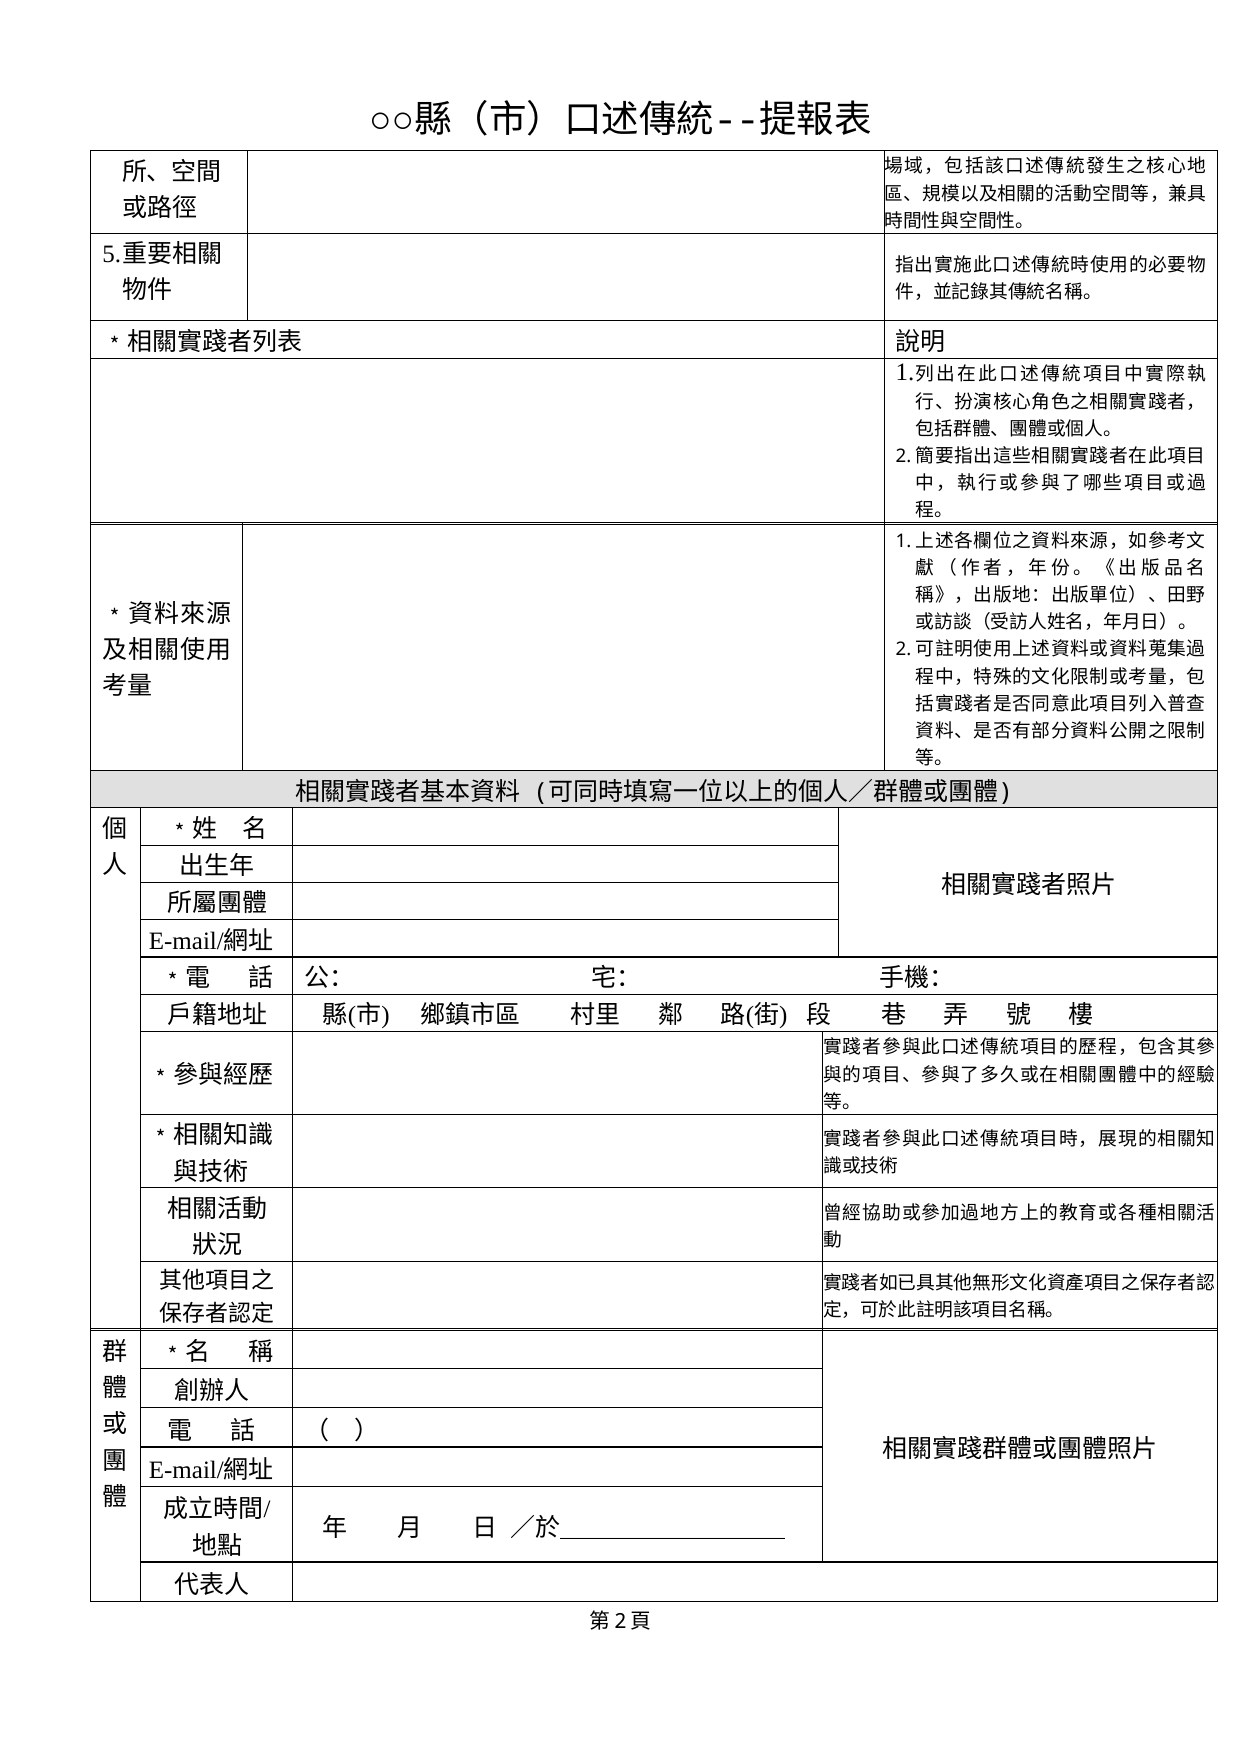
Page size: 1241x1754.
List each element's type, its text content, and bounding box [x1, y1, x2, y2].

table_cell 曾經協助或參加過地方上的教育或各種相關活動 [823, 1188, 1217, 1261]
table_cell [293, 1262, 822, 1328]
table_cell [293, 1032, 822, 1114]
table_cell 創辦人 [141, 1369, 292, 1407]
table_cell 場域，包括該口述傳統發生之核心地區、規模以及相關的活動空間等，兼具時間性與空間性。 [885, 151, 1217, 233]
table_cell 說明 [885, 321, 1217, 357]
table_cell ﹡名 稱 [141, 1331, 292, 1368]
table_cell 相關場所、空間或路徑 [91, 151, 247, 233]
table_cell 相關實踐者照片 [839, 808, 1217, 956]
table_cell 指出實施此口述傳統時使用的必要物件，並記錄其傳統名稱。 [885, 234, 1217, 320]
table_cell 群體或團體 [91, 1331, 140, 1601]
table_cell ﹡電 話 [141, 958, 292, 994]
table_cell 出生年 [141, 846, 292, 882]
table_cell [293, 1188, 822, 1261]
table_cell 代表人 [141, 1563, 292, 1601]
table_cell [293, 1448, 822, 1486]
table_cell 相關活動 狀況 [141, 1188, 292, 1261]
table_cell [293, 1115, 822, 1187]
table_cell 實踐者參與此口述傳統項目時，展現的相關知識或技術 [823, 1115, 1217, 1187]
table_cell 相關實踐群體或團體照片 [823, 1331, 1217, 1561]
table_cell 縣(市) 鄉鎮市區 村里 鄰 路(街) 段 巷 弄 號 樓 [293, 995, 1217, 1031]
table_cell 戶籍地址 [141, 995, 292, 1031]
table_cell ﹡參與經歷 [141, 1032, 292, 1114]
table_cell 所屬團體 [141, 883, 292, 919]
table_cell ﹡資料來源及相關使用考量 [91, 525, 242, 770]
table_cell [293, 1369, 822, 1407]
table_cell [293, 846, 838, 882]
table_cell 電 話 [141, 1408, 292, 1446]
table_cell [293, 1331, 822, 1368]
table_cell 其他項目之保存者認定 [141, 1262, 292, 1328]
table_cell （ ） [293, 1408, 822, 1446]
table_cell E-mail/網址 [141, 1448, 292, 1486]
table_cell 上述各欄位之資料來源，如參考文獻（作者，年份。《出版品名稱》，出版地：出版單位）、田野或訪談（受訪人姓名，年月日）。 可註明使用上述資料或資料蒐集過程中，特殊的文化限制或考量，包括實踐者是否同意此項目列入普查資料、是否有部分資料公開之限制等。 [885, 525, 1217, 770]
table_cell ﹡相關知識與技術 [141, 1115, 292, 1187]
table_cell 實踐者參與此口述傳統項目的歷程，包含其參與的項目、參與了多久或在相關團體中的經驗等。 [823, 1032, 1217, 1114]
table_cell [293, 883, 838, 919]
table_cell [243, 525, 884, 770]
table_cell [293, 1563, 1217, 1601]
table_cell 重要相關物件 [91, 234, 247, 320]
table_cell 列出在此口述傳統項目中實際執行、扮演核心角色之相關實踐者，包括群體、團體或個人。 簡要指出這些相關實踐者在此項目中，執行或參與了哪些項目或過程。 [885, 359, 1217, 522]
table_cell [293, 808, 838, 844]
table_cell [248, 151, 884, 233]
table_cell [91, 359, 884, 522]
table_cell ﹡姓 名 [141, 808, 292, 844]
table_cell 個人 [91, 808, 140, 1328]
table_cell 年 月 日 ／於＿＿＿＿＿＿＿＿＿ [293, 1487, 822, 1561]
table_cell 相關實踐者基本資料 (可同時填寫一位以上的個人／群體或團體) [91, 771, 1217, 807]
table_cell 成立時間/ 地點 [141, 1487, 292, 1561]
table_cell [293, 920, 838, 956]
table_cell ﹡相關實踐者列表 [91, 321, 884, 357]
table_cell [248, 234, 884, 320]
table_cell 公： 宅： 手機： [293, 958, 1217, 994]
table_cell 實踐者如已具其他無形文化資產項目之保存者認定，可於此註明該項目名稱。 [823, 1262, 1217, 1328]
table_cell E-mail/網址 [141, 920, 292, 956]
